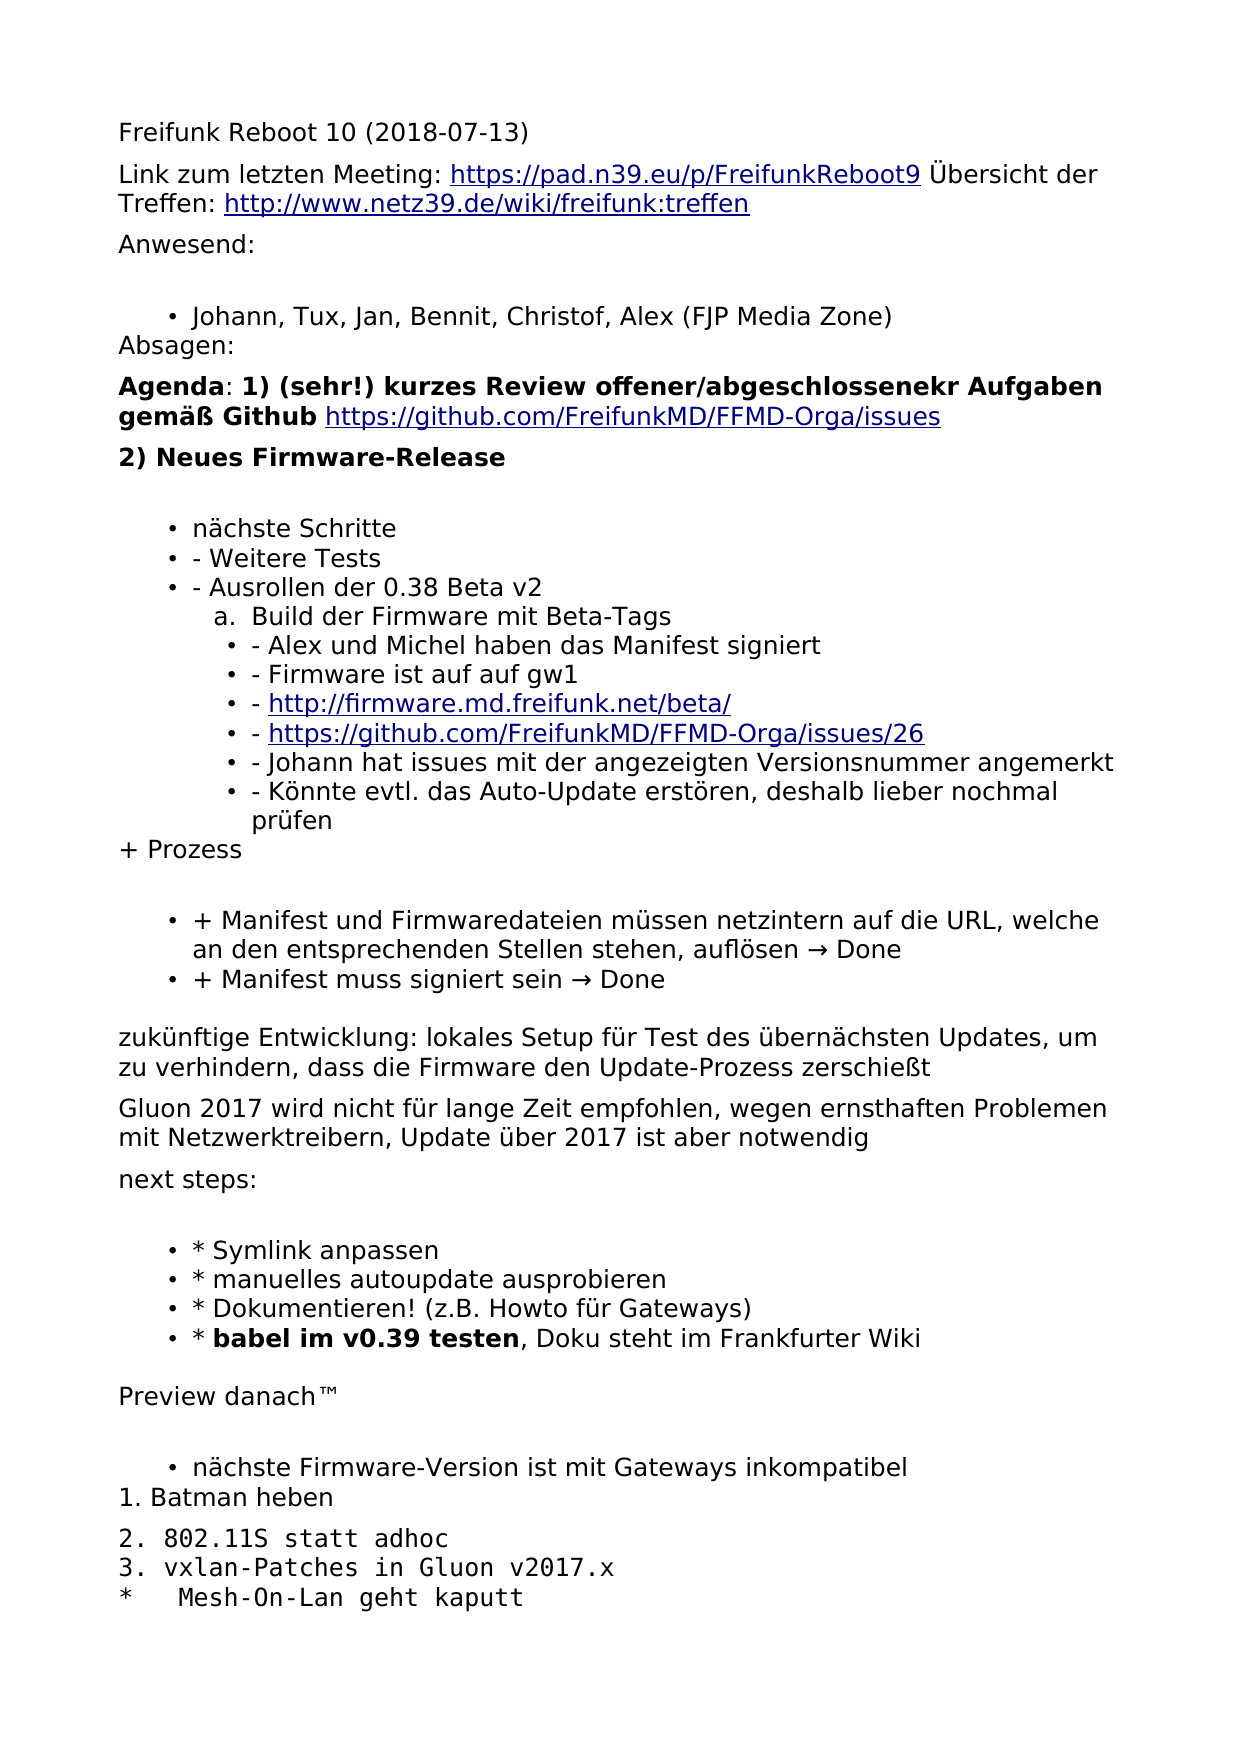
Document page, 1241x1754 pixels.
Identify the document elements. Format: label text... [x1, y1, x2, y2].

text + Prozess [118, 835, 1122, 864]
text Anwesend: [118, 231, 1122, 260]
list - Ausrollen der 0.38 Beta v2 [177, 573, 1122, 602]
text Link zum letzten Meeting: https://pad.n39.eu/p/FreifunkReboot9 Übersicht der Treffen: http://www.netz39.de/wiki/freifunk:treffen [118, 160, 1122, 218]
text next steps: [118, 1165, 1122, 1194]
text 1. Batman heben [118, 1483, 1122, 1512]
list + Manifest und Firmwaredateien müssen netzintern auf die URL, welche an den entsprechenden Stellen stehen, auflösen → Done [177, 907, 1122, 965]
text Freifunk Reboot 10 (2018-07-13) [118, 118, 1122, 147]
list Build der Firmware mit Beta-Tags [236, 602, 1122, 631]
list nächste Firmware-Version ist mit Gateways inkompatibel [177, 1454, 1122, 1483]
list - http://firmware.md.freifunk.net/beta/ [236, 689, 1122, 719]
text zukünftige Entwicklung: lokales Setup für Test des übernächsten Updates, um zu verhindern, dass die Firmware den Update-Prozess zerschießt [118, 1023, 1122, 1082]
list - Firmware ist auf auf gw1 [236, 660, 1122, 689]
text Preview danach™ [118, 1382, 1122, 1412]
list * babel im v0.39 testen, Doku steht im Frankfurter Wiki [177, 1324, 1122, 1353]
list * manuelles autoupdate ausprobieren [177, 1266, 1122, 1295]
list - Könnte evtl. das Auto-Update erstören, deshalb lieber nochmal prüfen [236, 777, 1122, 835]
text Absagen: [118, 331, 1122, 360]
list - https://github.com/FreifunkMD/FFMD-Orga/issues/26 [236, 719, 1122, 748]
list + Manifest muss signiert sein → Done [177, 965, 1122, 994]
list - Alex und Michel haben das Manifest signiert [236, 631, 1122, 660]
list - Weitere Tests [177, 544, 1122, 573]
text 2) Neues Firmware-Release [118, 443, 1122, 473]
list Johann, Tux, Jan, Bennit, Christof, Alex (FJP Media Zone) [177, 302, 1122, 331]
list - Johann hat issues mit der angezeigten Versionsnummer angemerkt [236, 748, 1122, 777]
text Agenda: 1) (sehr!) kurzes Review offener/abgeschlossenekr Aufgaben gemäß Github https://github.com/FreifunkMD/FFMD-Orga/issues [118, 373, 1122, 431]
text 2. 802.11S statt adhoc 3. vxlan-Patches in Gluon v2017.x * Mesh-On-Lan geht kaputt [118, 1524, 1122, 1612]
list nächste Schritte [177, 514, 1122, 544]
list * Dokumentieren! (z.B. Howto für Gateways) [177, 1295, 1122, 1324]
text Gluon 2017 wird nicht für lange Zeit empfohlen, wegen ernsthaften Problemen mit Netzwerktreibern, Update über 2017 ist aber notwendig [118, 1094, 1122, 1153]
list * Symlink anpassen [177, 1236, 1122, 1266]
